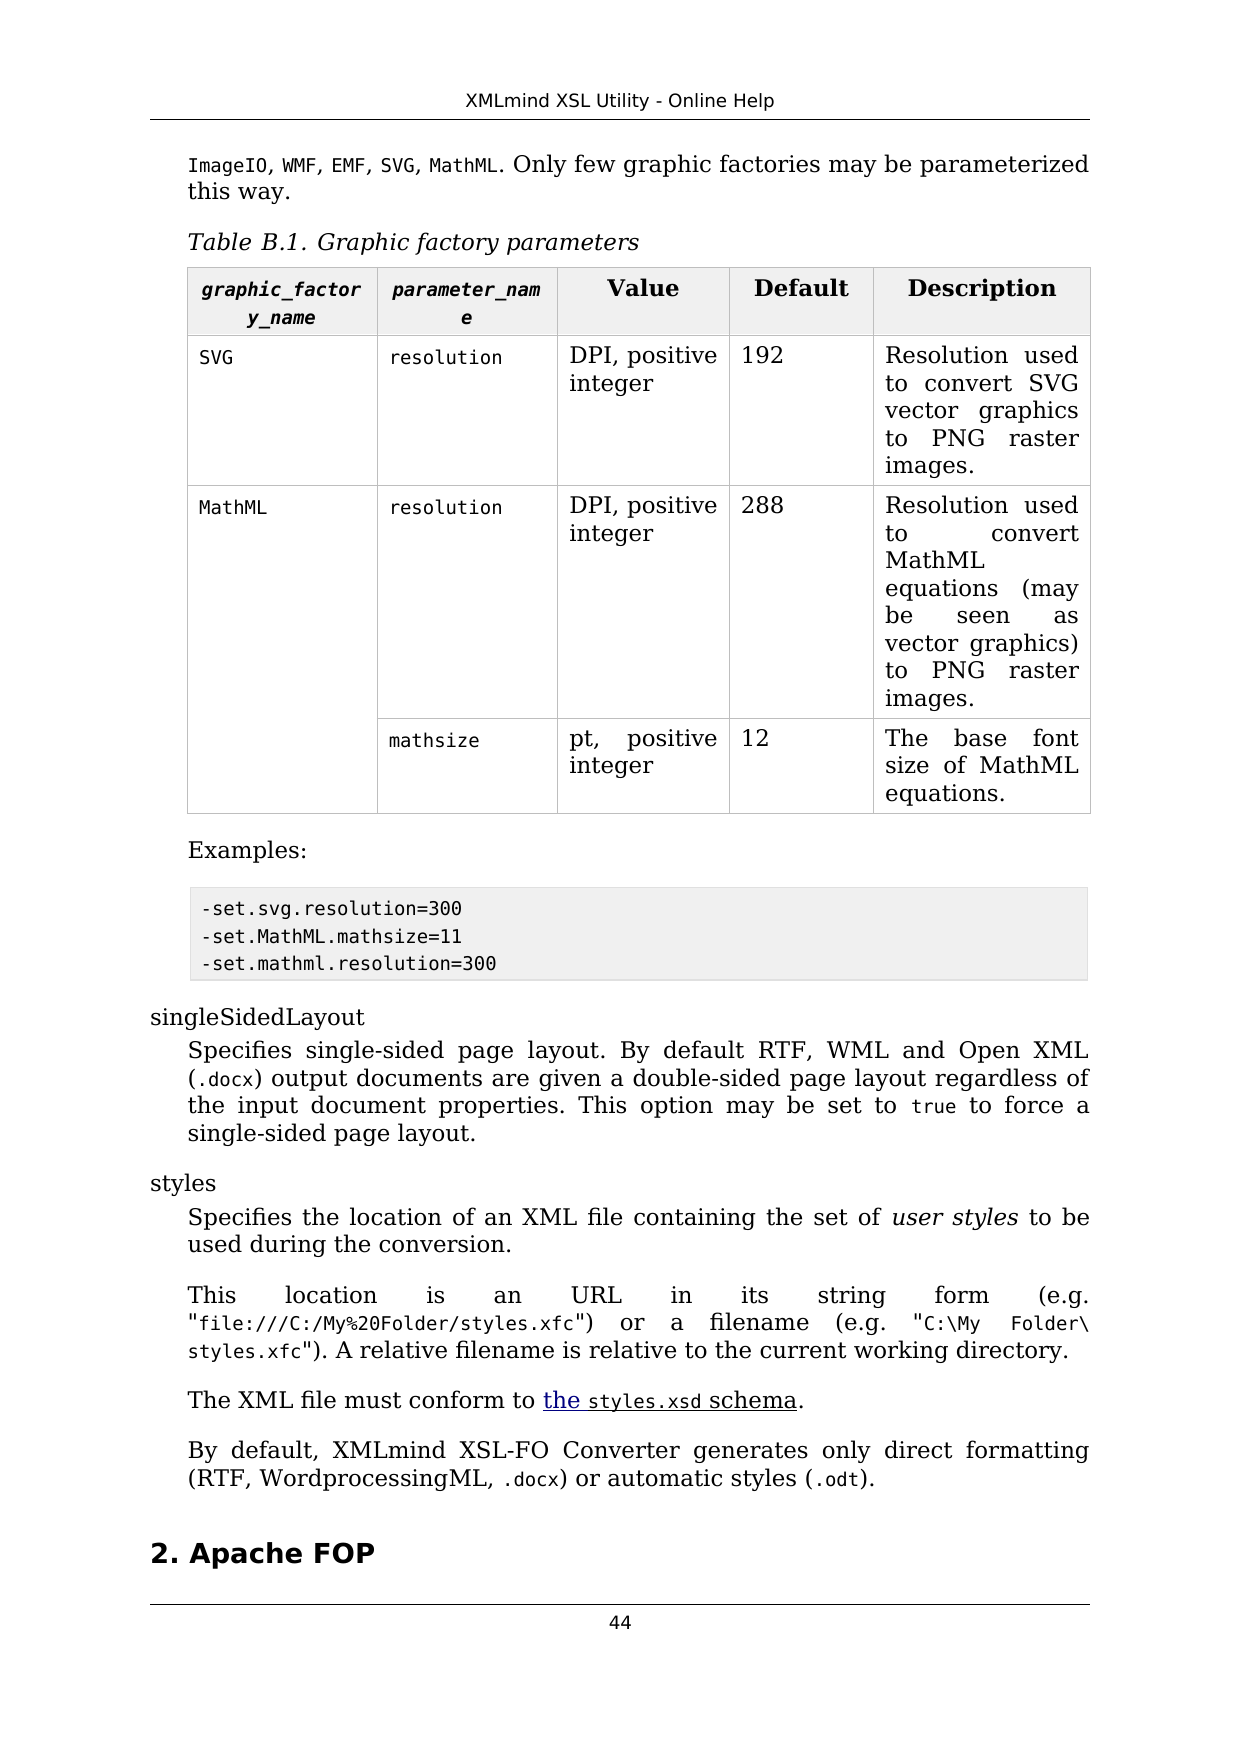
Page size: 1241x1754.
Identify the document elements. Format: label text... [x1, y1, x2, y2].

text ImageIO, WMF, EMF, SVG, MathML. Only few graphic factories may be parameterized this way. [187, 150, 1090, 205]
text Examples: [187, 837, 1090, 864]
table_cell mathsize [378, 719, 557, 813]
table_cell SVG [188, 336, 377, 485]
table_cell resolution [378, 486, 557, 717]
text The XML file must conform to the styles.xsd schema. [187, 1386, 1090, 1414]
table_cell pt, positive integer [558, 719, 729, 813]
text By default, XMLmind XSL-FO Converter generates only direct formatting (RTF, WordprocessingML, .docx) or automatic styles (.odt). [187, 1437, 1090, 1492]
text 2. Apache FOP [150, 1538, 1090, 1570]
table_cell 192 [730, 336, 873, 485]
text styles [150, 1170, 1090, 1197]
table_cell resolution [378, 336, 557, 485]
table_cell Resolution used to convert MathML equations (may be seen as vector graphics) to PNG raster images. [874, 486, 1090, 717]
table_header Description [874, 268, 1090, 334]
table_cell 288 [730, 486, 873, 717]
table_cell MathML [188, 486, 377, 813]
table_header Value [558, 268, 729, 334]
table_cell Resolution used to convert SVG vector graphics to PNG raster images. [874, 336, 1090, 485]
table_cell The base font size of MathML equations. [874, 719, 1090, 813]
text singleSidedLayout [150, 1003, 1090, 1031]
table_header parameter_name [378, 268, 557, 334]
table_header Default [730, 268, 873, 334]
text Specifies the location of an XML file containing the set of user styles to be used during the conversion. [187, 1203, 1090, 1258]
table_cell DPI, positive integer [558, 486, 729, 717]
text -set.svg.resolution=300 -set.MathML.mathsize=11 -set.mathml.resolution=300 [191, 888, 1087, 979]
text Table B.1. Graphic factory parameters [187, 228, 1090, 255]
text This location is an URL in its string form (e.g. "file:///C:/My%20Folder/styles.xfc") or a filename (e.g. "C:\My Folder\styles.xfc"). A relative filename is relative to the current working directory. [187, 1281, 1090, 1363]
text Specifies single-sided page layout. By default RTF, WML and Open XML (.docx) output documents are given a double-sided page layout regardless of the input document properties. This option may be set to true to force a single-sided page layout. [187, 1037, 1090, 1147]
table_header graphic_factory_name [188, 268, 377, 334]
table_cell 12 [730, 719, 873, 813]
table_cell DPI, positive integer [558, 336, 729, 485]
